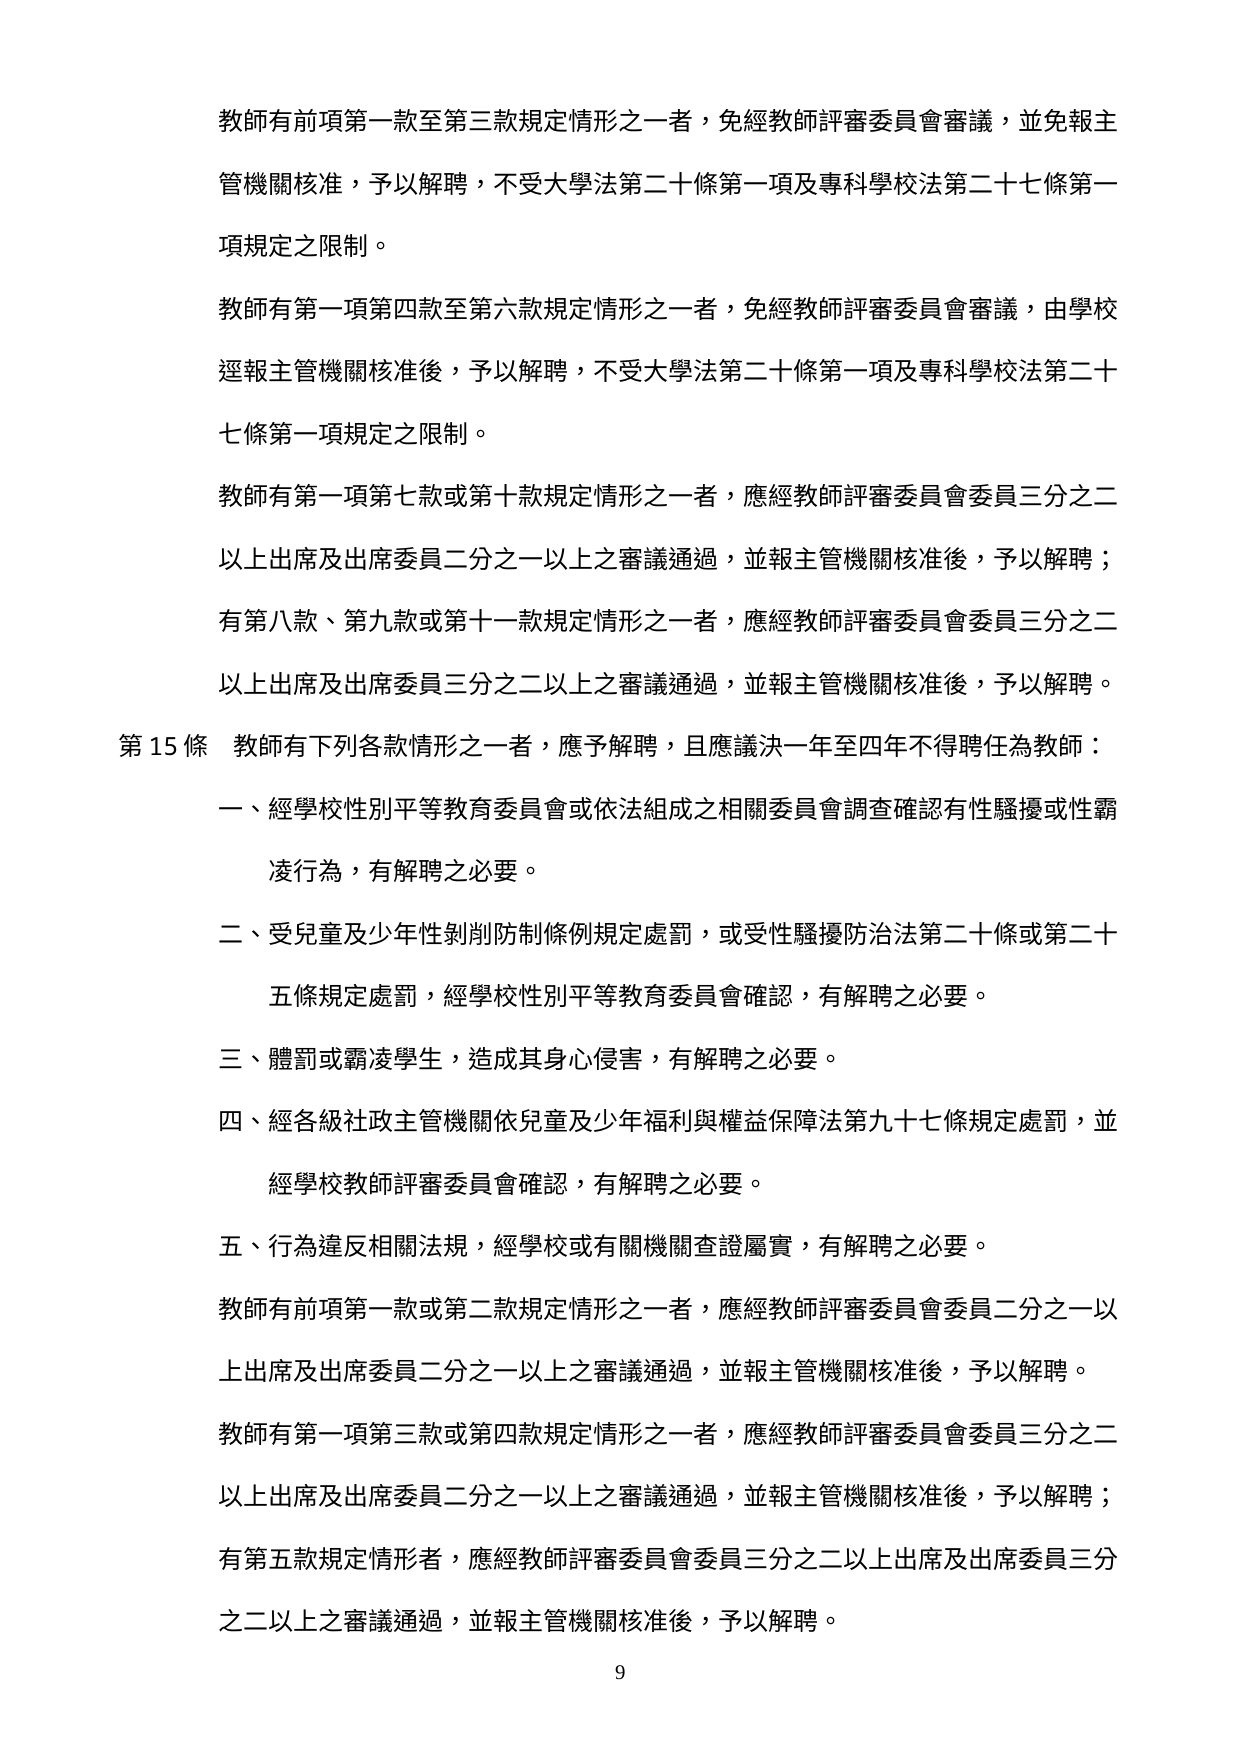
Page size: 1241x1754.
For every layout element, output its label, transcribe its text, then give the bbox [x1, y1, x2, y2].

text 第15條 教師有下列各款情形之一者，應予解聘，且應議決一年至四年不得聘任為教師： [118, 703, 1122, 766]
text 三、體罰或霸凌學生，造成其身心侵害，有解聘之必要。 [218, 1016, 1122, 1078]
text 教師有第一項第四款至第六款規定情形之一者，免經教師評審委員會審議，由學校逕報主管機關核准後，予以解聘，不受大學法第二十條第一項及專科學校法第二十七條第一項規定之限制。 [218, 266, 1122, 453]
text 四、經各級社政主管機關依兒童及少年福利與權益保障法第九十七條規定處罰，並經學校教師評審委員會確認，有解聘之必要。 [218, 1078, 1122, 1203]
text 教師有第一項第三款或第四款規定情形之一者，應經教師評審委員會委員三分之二以上出席及出席委員二分之一以上之審議通過，並報主管機關核准後，予以解聘；有第五款規定情形者，應經教師評審委員會委員三分之二以上出席及出席委員三分之二以上之審議通過，並報主管機關核准後，予以解聘。 [218, 1391, 1122, 1641]
text 二、受兒童及少年性剝削防制條例規定處罰，或受性騷擾防治法第二十條或第二十五條規定處罰，經學校性別平等教育委員會確認，有解聘之必要。 [218, 891, 1122, 1016]
text 五、行為違反相關法規，經學校或有關機關查證屬實，有解聘之必要。 [218, 1203, 1122, 1266]
text 教師有前項第一款至第三款規定情形之一者，免經教師評審委員會審議，並免報主管機關核准，予以解聘，不受大學法第二十條第一項及專科學校法第二十七條第一項規定之限制。 [218, 78, 1122, 266]
text 教師有第一項第七款或第十款規定情形之一者，應經教師評審委員會委員三分之二以上出席及出席委員二分之一以上之審議通過，並報主管機關核准後，予以解聘；有第八款、第九款或第十一款規定情形之一者，應經教師評審委員會委員三分之二以上出席及出席委員三分之二以上之審議通過，並報主管機關核准後，予以解聘。 [218, 453, 1122, 703]
text 教師有前項第一款或第二款規定情形之一者，應經教師評審委員會委員二分之一以上出席及出席委員二分之一以上之審議通過，並報主管機關核准後，予以解聘。 [218, 1266, 1122, 1391]
text 一、經學校性別平等教育委員會或依法組成之相關委員會調查確認有性騷擾或性霸凌行為，有解聘之必要。 [218, 766, 1122, 891]
